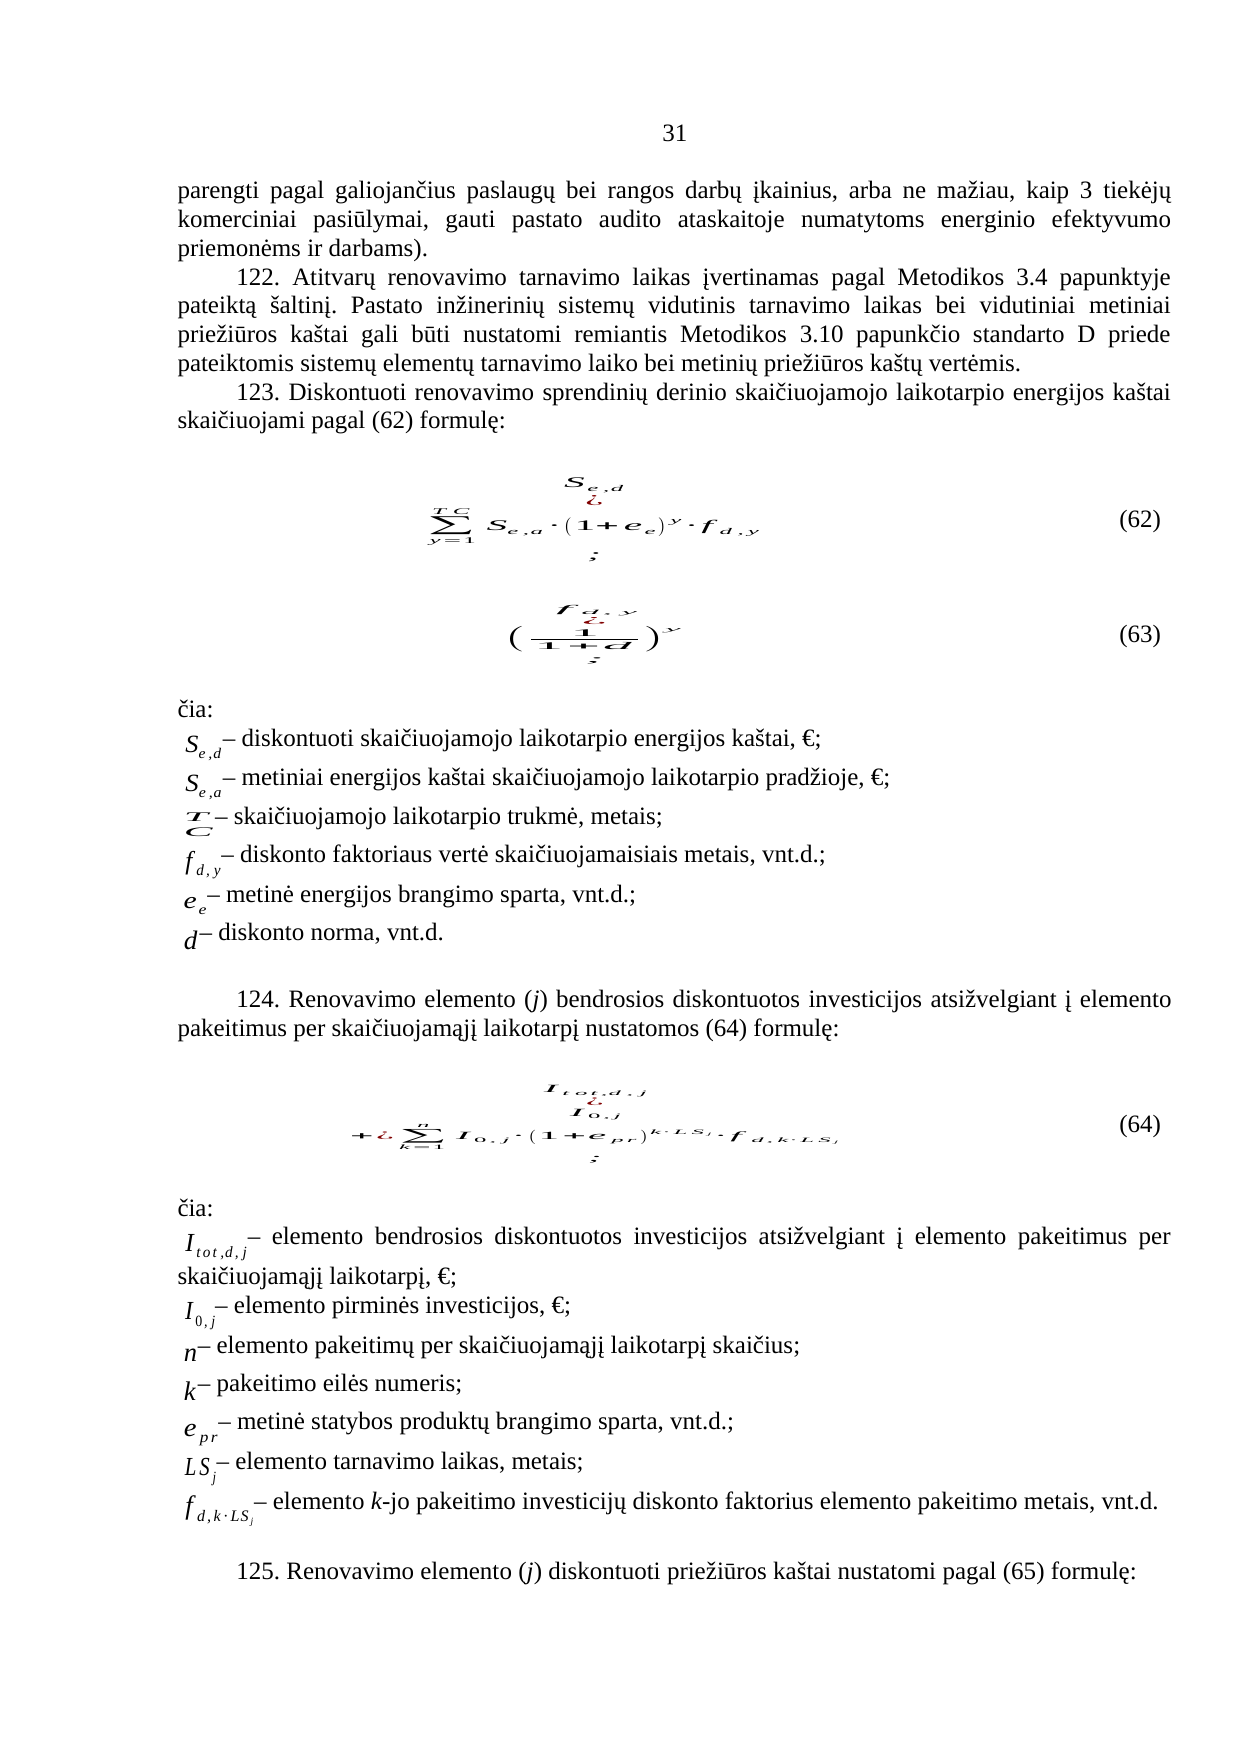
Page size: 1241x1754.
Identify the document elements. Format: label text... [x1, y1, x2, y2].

table_header [1011, 1613, 1172, 1625]
text – metinė energijos brangimo sparta, vnt.d.; [177, 879, 1172, 917]
text – diskonto norma, vnt.d. [177, 917, 1172, 956]
text – elemento tarnavimo laikas, metais; [177, 1446, 1172, 1486]
text 125. Renovavimo elemento (j) diskontuoti priežiūros kaštai nustatomi pagal (65) formulę: [177, 1556, 1172, 1584]
table_header (64) [1011, 1071, 1172, 1164]
text – elemento bendrosios diskontuotos investicijos atsižvelgiant į elemento pakeitimus per skaičiuojamąjį laikotarpį, €; [177, 1221, 1172, 1290]
text – elemento pakeitimų per skaičiuojamąjį laikotarpį skaičius; [177, 1330, 1172, 1368]
text čia: [177, 1193, 1172, 1221]
text 123. Diskontuoti renovavimo sprendinių derinio skaičiuojamojo laikotarpio energijos kaštai skaičiuojami pagal (62) formulę: [177, 377, 1172, 434]
text – skaičiuojamojo laikotarpio trukmė, metais; [177, 801, 1172, 839]
table_header (62) [1011, 463, 1172, 563]
table_header [177, 1071, 1011, 1164]
text – elemento k-jo pakeitimo investicijų diskonto faktorius elemento pakeitimo metais, vnt.d. [177, 1486, 1172, 1527]
table_header [177, 591, 1011, 664]
text 124. Renovavimo elemento (j) bendrosios diskontuotos investicijos atsižvelgiant į elemento pakeitimus per skaičiuojamąjį laikotarpį nustatomos (64) formulę: [177, 984, 1172, 1042]
table_header [177, 463, 1011, 563]
table_header [177, 1613, 1011, 1625]
text parengti pagal galiojančius paslaugų bei rangos darbų įkainius, arba ne mažiau, kaip 3 tiekėjų komerciniai pasiūlymai, gauti pastato audito ataskaitoje numatytoms energinio efektyvumo priemonėms ir darbams). [177, 176, 1172, 262]
text – metiniai energijos kaštai skaičiuojamojo laikotarpio pradžioje, €; [177, 762, 1172, 801]
text čia: [177, 693, 1172, 723]
table_header (63) [1011, 591, 1172, 664]
text – diskontuoti skaičiuojamojo laikotarpio energijos kaštai, €; [177, 723, 1172, 762]
text – elemento pirminės investicijos, €; [177, 1290, 1172, 1330]
text – pakeitimo eilės numeris; [177, 1368, 1172, 1406]
text 122. Atitvarų renovavimo tarnavimo laikas įvertinamas pagal Metodikos 3.4 papunktyje pateiktą šaltinį. Pastato inžinerinių sistemų vidutinis tarnavimo laikas bei vidutiniai metiniai priežiūros kaštai gali būti nustatomi remiantis Metodikos 3.10 papunkčio standarto D priede pateiktomis sistemų elementų tarnavimo laiko bei metinių priežiūros kaštų vertėmis. [177, 262, 1172, 377]
text – diskonto faktoriaus vertė skaičiuojamaisiais metais, vnt.d.; [177, 839, 1172, 879]
text – metinė statybos produktų brangimo sparta, vnt.d.; [177, 1406, 1172, 1446]
